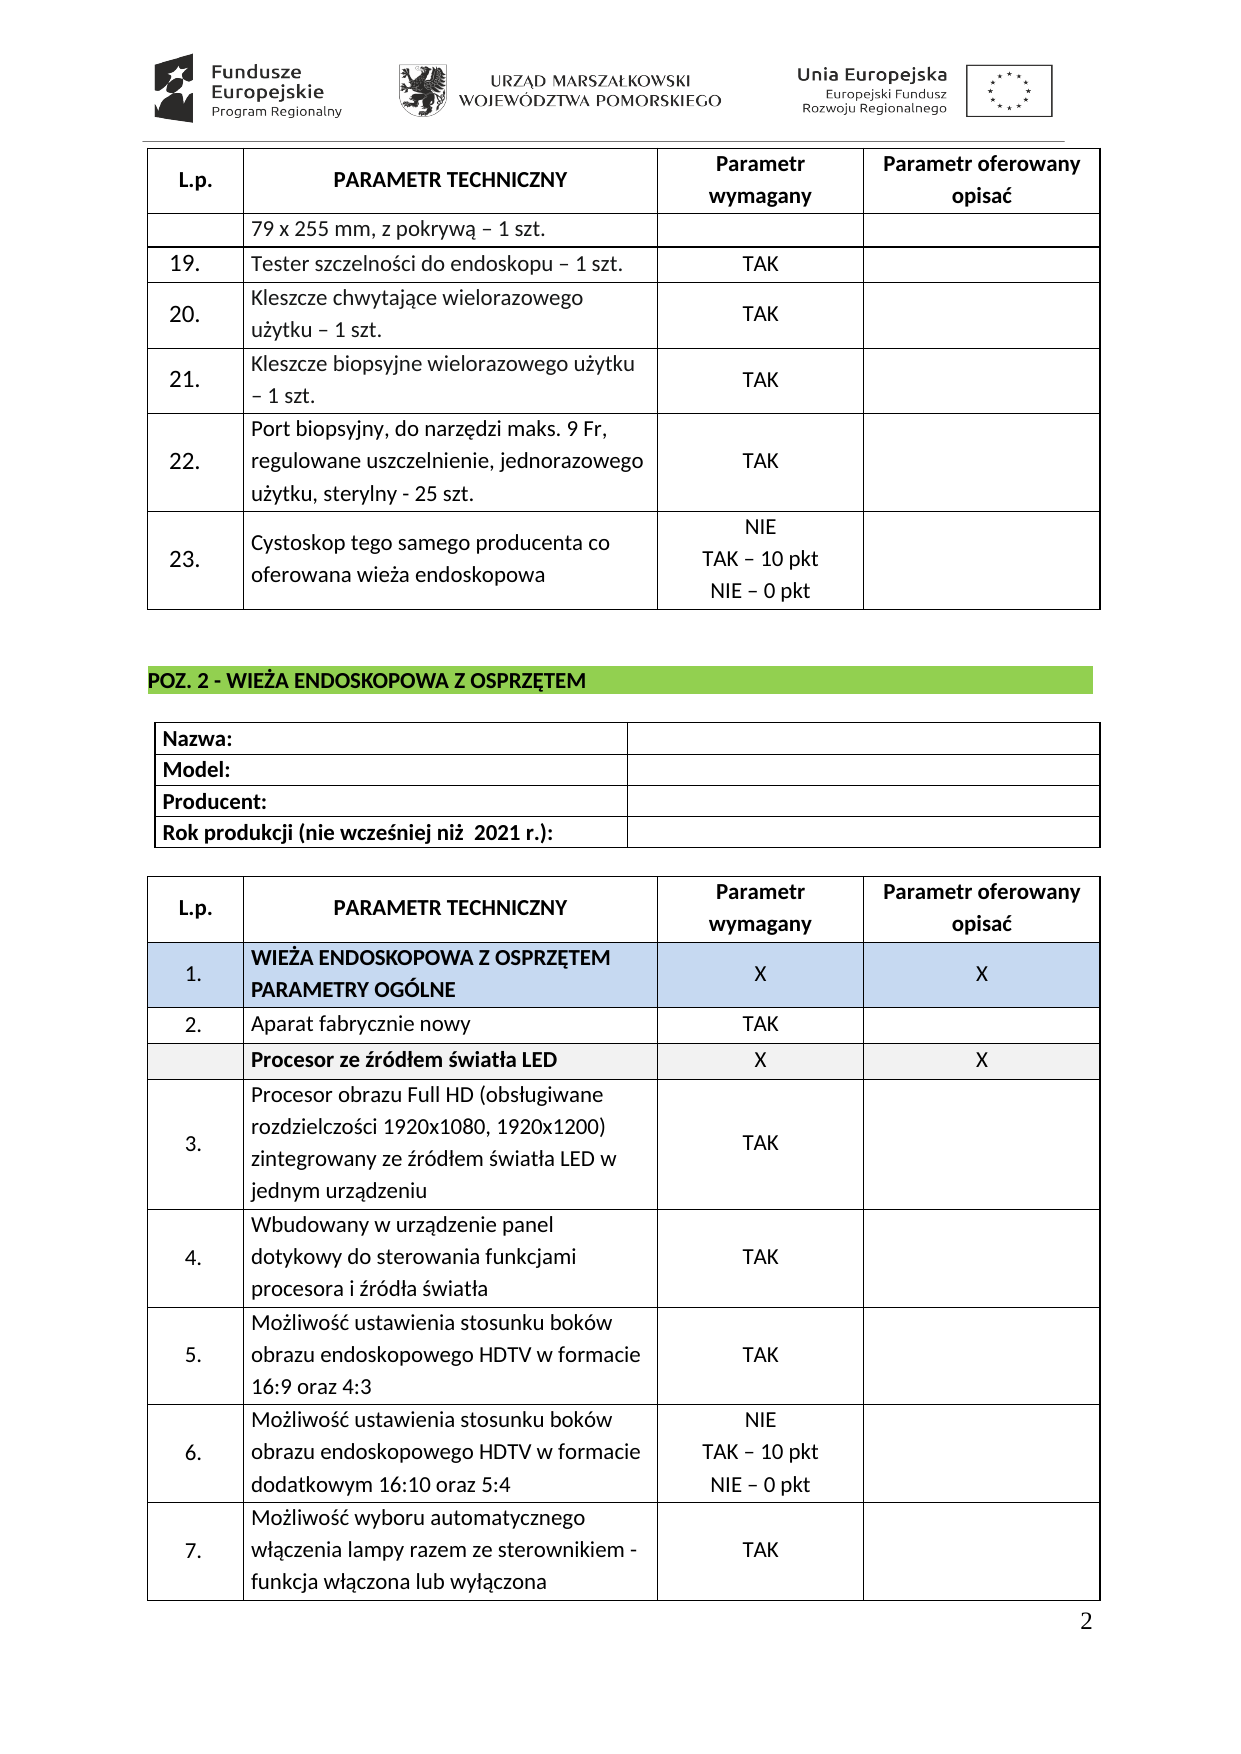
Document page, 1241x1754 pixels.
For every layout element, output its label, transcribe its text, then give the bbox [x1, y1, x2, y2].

table_header PARAMETR TECHNICZNY [244, 149, 657, 213]
table_cell NIE TAK – 10 pkt NIE – 0 pkt [658, 512, 863, 609]
table_cell TAK [658, 1308, 863, 1404]
table_cell [148, 214, 243, 246]
text POZ. 2 - WIEŻA ENDOSKOPOWA Z OSPRZĘTEM [148, 666, 1093, 694]
table_cell [864, 248, 1099, 282]
table_cell [148, 1080, 243, 1209]
table_header Parametr wymagany [658, 877, 863, 942]
table_cell X [658, 1044, 863, 1079]
table_cell [864, 1008, 1099, 1043]
table_cell Rok produkcji (nie wcześniej niż 2021 r.): [156, 817, 627, 847]
table_cell Procesor obrazu Full HD (obsługiwane rozdzielczości 1920x1080, 1920x1200) zintegrowany ze źródłem światła LED w jednym urządzeniu [244, 1080, 657, 1209]
table_cell Tester szczelności do endoskopu – 1 szt. [244, 248, 657, 282]
table_cell TAK [658, 349, 863, 413]
table_cell TAK [658, 1080, 863, 1209]
table_cell [864, 349, 1099, 413]
table_cell [864, 414, 1099, 511]
table_cell [148, 1008, 243, 1043]
table_cell Cystoskop tego samego producenta co oferowana wieża endoskopowa [244, 512, 657, 609]
table_cell Procesor ze źródłem światła LED [244, 1044, 657, 1079]
table_cell [148, 349, 243, 413]
table_cell TAK [658, 1503, 863, 1600]
table_cell Aparat fabrycznie nowy [244, 1008, 657, 1043]
table_cell [864, 1405, 1099, 1502]
table_cell 79 x 255 mm, z pokrywą – 1 szt. [244, 214, 657, 246]
table_cell [148, 1308, 243, 1404]
table_cell [148, 1503, 243, 1600]
table_cell [148, 1044, 243, 1079]
table_cell Port biopsyjny, do narzędzi maks. 9 Fr, regulowane uszczelnienie, jednorazowego użytku, sterylny - 25 szt. [244, 414, 657, 511]
table_cell [864, 1210, 1099, 1307]
table_cell [148, 248, 243, 282]
table_cell [864, 1308, 1099, 1404]
table_cell Producent: [156, 786, 627, 816]
table_cell [148, 1405, 243, 1502]
table_header L.p. [148, 149, 243, 213]
table_cell [148, 1210, 243, 1307]
table_cell [658, 214, 863, 246]
table_cell X [864, 1044, 1099, 1079]
table_header Nazwa: [156, 723, 627, 753]
table_cell TAK [658, 248, 863, 282]
table_cell [864, 1503, 1099, 1600]
table_cell [148, 512, 243, 609]
table_cell TAK [658, 414, 863, 511]
table_header PARAMETR TECHNICZNY [244, 877, 657, 942]
table_cell [864, 283, 1099, 348]
table_cell [628, 817, 1099, 847]
table_cell [148, 414, 243, 511]
table_header Parametr wymagany [658, 149, 863, 213]
table_cell Kleszcze chwytające wielorazowego użytku – 1 szt. [244, 283, 657, 348]
table_cell Możliwość ustawienia stosunku boków obrazu endoskopowego HDTV w formacie 16:9 oraz 4:3 [244, 1308, 657, 1404]
table_cell [148, 283, 243, 348]
table_cell X [864, 943, 1099, 1007]
table_cell Możliwość ustawienia stosunku boków obrazu endoskopowego HDTV w formacie dodatkowym 16:10 oraz 5:4 [244, 1405, 657, 1502]
table_cell WIEŻA ENDOSKOPOWA Z OSPRZĘTEM PARAMETRY OGÓLNE [244, 943, 657, 1007]
table_header L.p. [148, 877, 243, 942]
table_header [628, 723, 1099, 753]
table_cell TAK [658, 283, 863, 348]
table_cell Kleszcze biopsyjne wielorazowego użytku – 1 szt. [244, 349, 657, 413]
table_cell NIE TAK – 10 pkt NIE – 0 pkt [658, 1405, 863, 1502]
table_cell TAK [658, 1210, 863, 1307]
table_cell Wbudowany w urządzenie panel dotykowy do sterowania funkcjami procesora i źródła światła [244, 1210, 657, 1307]
table_cell X [658, 943, 863, 1007]
table_cell Model: [156, 755, 627, 785]
table_cell [864, 1080, 1099, 1209]
table_cell [628, 755, 1099, 785]
table_cell [864, 512, 1099, 609]
table_cell [148, 943, 243, 1007]
table_header Parametr oferowany opisać [864, 149, 1099, 213]
table_cell TAK [658, 1008, 863, 1043]
table_cell [864, 214, 1099, 246]
table_cell [628, 786, 1099, 816]
table_header Parametr oferowany opisać [864, 877, 1099, 942]
table_cell Możliwość wyboru automatycznego włączenia lampy razem ze sterownikiem - funkcja włączona lub wyłączona [244, 1503, 657, 1600]
